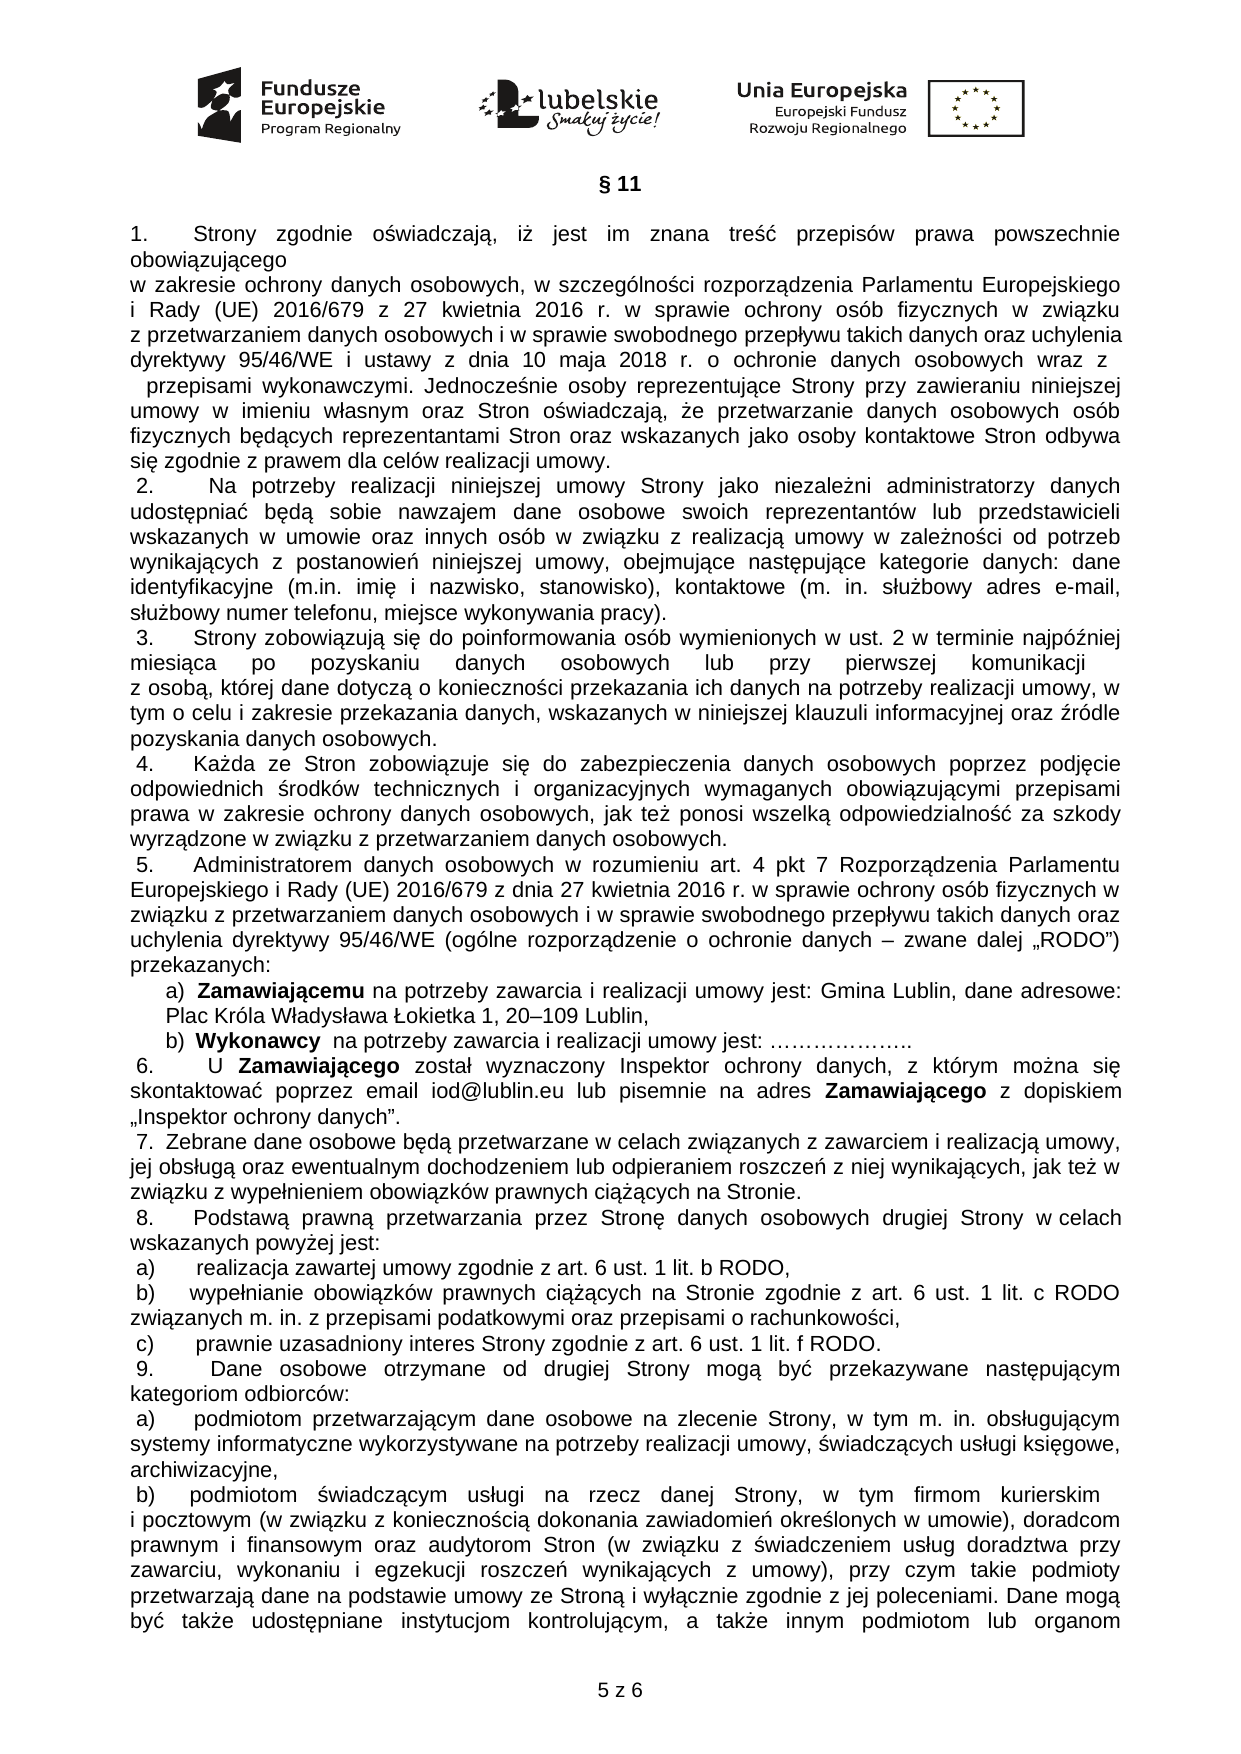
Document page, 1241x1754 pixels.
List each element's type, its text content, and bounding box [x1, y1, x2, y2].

list wypełnianie obowiązków prawnych ciążących na Stronie zgodnie z art. 6 ust. 1 lit. c RODO związanych m. in. z przepisami podatkowymi oraz przepisami o rachunkowości, [130, 1280, 1122, 1330]
list Dane osobowe otrzymane od drugiej Strony mogą być przekazywane następującym kategoriom odbiorców: [130, 1356, 1122, 1406]
list Każda ze Stron zobowiązuje się do zabezpieczenia danych osobowych poprzez podjęcie odpowiednich środków technicznych i organizacyjnych wymaganych obowiązującymi przepisami prawa w zakresie ochrony danych osobowych, jak też ponosi wszelką odpowiedzialność za szkody wyrządzone w związku z przetwarzaniem danych osobowych. [130, 751, 1122, 851]
list Podstawą prawną przetwarzania przez Stronę danych osobowych drugiej Strony w celach wskazanych powyżej jest: [130, 1204, 1122, 1255]
list Administratorem danych osobowych w rozumieniu art. 4 pkt 7 Rozporządzenia Parlamentu Europejskiego i Rady (UE) 2016/679 z dnia 27 kwietnia 2016 r. w sprawie ochrony osób fizycznych w związku z przetwarzaniem danych osobowych i w sprawie swobodnego przepływu takich danych oraz uchylenia dyrektywy 95/46/WE (ogólne rozporządzenie o ochronie danych – zwane dalej „RODO”) przekazanych: [130, 851, 1122, 977]
list Zamawiającemu na potrzeby zawarcia i realizacji umowy jest: Gmina Lublin, dane adresowe: Plac Króla Władysława Łokietka 1, 20–109 Lublin, [165, 977, 1122, 1028]
list podmiotom przetwarzającym dane osobowe na zlecenie Strony, w tym m. in. obsługującym systemy informatyczne wykorzystywane na potrzeby realizacji umowy, świadczących usługi księgowe, archiwizacyjne, [130, 1406, 1122, 1482]
text § 11 [118, 171, 1122, 196]
list Strony zobowiązują się do poinformowania osób wymienionych w ust. 2 w terminie najpóźniej miesiąca po pozyskaniu danych osobowych lub przy pierwszej komunikacji z osobą, której dane dotyczą o konieczności przekazania ich danych na potrzeby realizacji umowy, w tym o celu i zakresie przekazania danych, wskazanych w niniejszej klauzuli informacyjnej oraz źródle pozyskania danych osobowych. [130, 624, 1122, 751]
list U Zamawiającego został wyznaczony Inspektor ochrony danych, z którym można się skontaktować poprzez email iod@lublin.eu lub pisemnie na adres Zamawiającego z dopiskiem „Inspektor ochrony danych”. [130, 1053, 1122, 1129]
list Zebrane dane osobowe będą przetwarzane w celach związanych z zawarciem i realizacją umowy, jej obsługą oraz ewentualnym dochodzeniem lub odpieraniem roszczeń z niej wynikających, jak też w związku z wypełnieniem obowiązków prawnych ciążących na Stronie. [130, 1129, 1122, 1204]
list prawnie uzasadniony interes Strony zgodnie z art. 6 ust. 1 lit. f RODO. [130, 1330, 1122, 1356]
list Strony zgodnie oświadczają, iż jest im znana treść przepisów prawa powszechnie obowiązującego w zakresie ochrony danych osobowych, w szczególności rozporządzenia Parlamentu Europejskiego i Rady (UE) 2016/679 z 27 kwietnia 2016 r. w sprawie ochrony osób fizycznych w związku z przetwarzaniem danych osobowych i w sprawie swobodnego przepływu takich danych oraz uchylenia dyrektywy 95/46/WE i ustawy z dnia 10 maja 2018 r. o ochronie danych osobowych wraz z przepisami wykonawczymi. Jednocześnie osoby reprezentujące Strony przy zawieraniu niniejszej umowy w imieniu własnym oraz Stron oświadczają, że przetwarzanie danych osobowych osób fizycznych będących reprezentantami Stron oraz wskazanych jako osoby kontaktowe Stron odbywa się zgodnie z prawem dla celów realizacji umowy. [130, 221, 1122, 473]
list Na potrzeby realizacji niniejszej umowy Strony jako niezależni administratorzy danych udostępniać będą sobie nawzajem dane osobowe swoich reprezentantów lub przedstawicieli wskazanych w umowie oraz innych osób w związku z realizacją umowy w zależności od potrzeb wynikających z postanowień niniejszej umowy, obejmujące następujące kategorie danych: dane identyfikacyjne (m.in. imię i nazwisko, stanowisko), kontaktowe (m. in. służbowy adres e-mail, służbowy numer telefonu, miejsce wykonywania pracy). [130, 473, 1122, 624]
list realizacja zawartej umowy zgodnie z art. 6 ust. 1 lit. b RODO, [130, 1255, 1122, 1280]
list podmiotom świadczącym usługi na rzecz danej Strony, w tym firmom kurierskim i pocztowym (w związku z koniecznością dokonania zawiadomień określonych w umowie), doradcom prawnym i finansowym oraz audytorom Stron (w związku z świadczeniem usług doradztwa przy zawarciu, wykonaniu i egzekucji roszczeń wynikających z umowy), przy czym takie podmioty przetwarzają dane na podstawie umowy ze Stroną i wyłącznie zgodnie z jej poleceniami. Dane mogą być także udostępniane instytucjom kontrolującym, a także innym podmiotom lub organom [130, 1482, 1122, 1633]
list Wykonawcy na potrzeby zawarcia i realizacji umowy jest: ……………….. [159, 1028, 1122, 1053]
